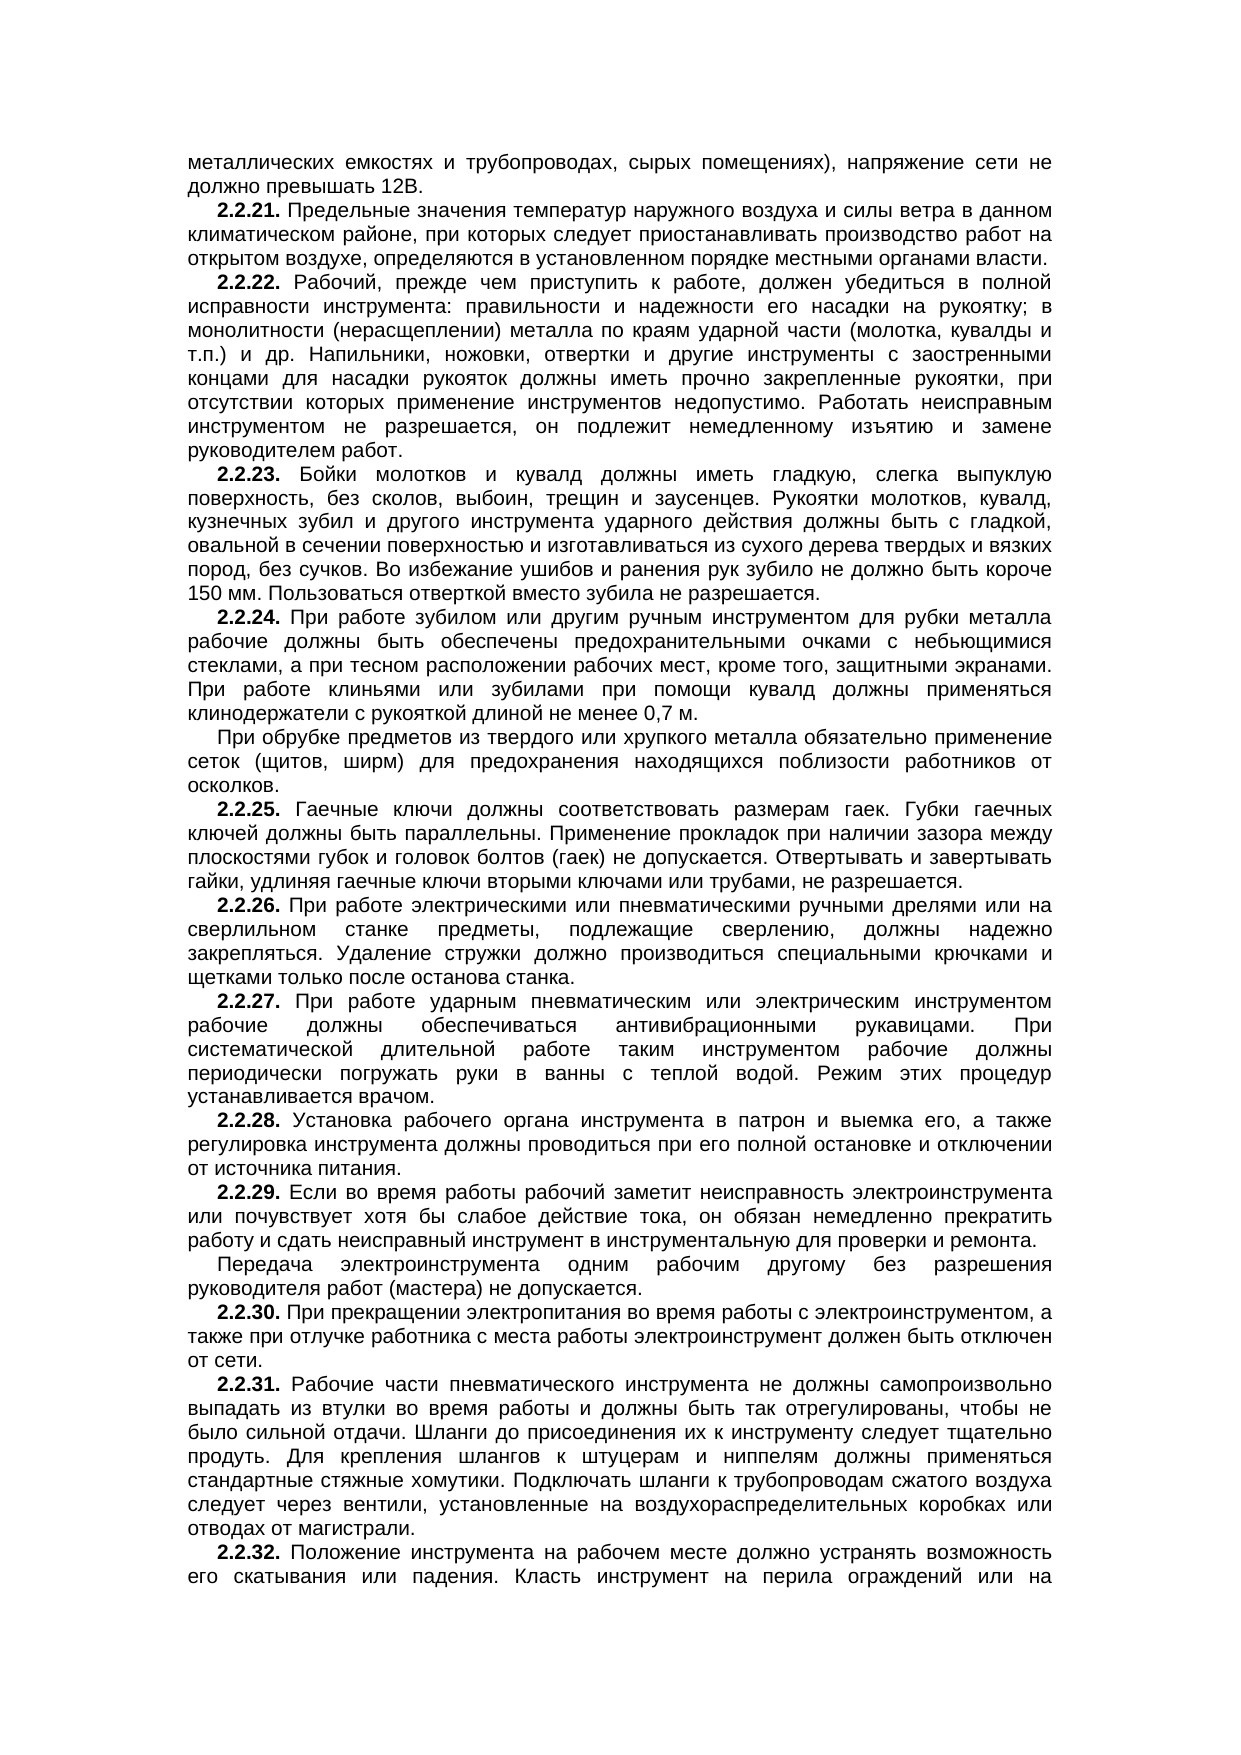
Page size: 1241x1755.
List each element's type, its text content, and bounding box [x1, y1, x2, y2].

text 2.2.32. Положение инструмента на рабочем месте должно устранять возможность его скатывания или падения. Класть инструмент на перила ограждений или на [187, 1539, 1053, 1587]
text 2.2.22. Рабочий, прежде чем приступить к работе, должен убедиться в полной исправности инструмента: правильности и надежности его насадки на рукоятку; в монолитности (нерасщеплении) металла по краям ударной части (молотка, кувалды и т.п.) и др. Напильники, ножовки, отвертки и другие инструменты с заостренными концами для насадки рукояток должны иметь прочно закрепленные рукоятки, при отсутствии которых применение инструментов недопустимо. Работать неисправным инструментом не разрешается, он подлежит немедленному изъятию и замене руководителем работ. [187, 270, 1053, 461]
text 2.2.27. При работе ударным пневматическим или электрическим инструментом рабочие должны обеспечиваться антивибрационными рукавицами. При систематической длительной работе таким инструментом рабочие должны периодически погружать руки в ванны с теплой водой. Режим этих процедур устанавливается врачом. [187, 988, 1053, 1108]
text металлических емкостях и трубопроводах, сырых помещениях), напряжение сети не должно превышать 12В. [187, 150, 1053, 198]
text 2.2.28. Установка рабочего органа инструмента в патрон и выемка его, а также регулировка инструмента должны проводиться при его полной остановке и отключении от источника питания. [187, 1108, 1053, 1180]
text 2.2.21. Предельные значения температур наружного воздуха и силы ветра в данном климатическом районе, при которых следует приостанавливать производство работ на открытом воздухе, определяются в установленном порядке местными органами власти. [187, 198, 1053, 270]
text 2.2.31. Рабочие части пневматического инструмента не должны самопроизвольно выпадать из втулки во время работы и должны быть так отрегулированы, чтобы не было сильной отдачи. Шланги до присоединения их к инструменту следует тщательно продуть. Для крепления шлангов к штуцерам и ниппелям должны применяться стандартные стяжные хомутики. Подключать шланги к трубопроводам сжатого воздуха следует через вентили, установленные на воздухораспределительных коробках или отводах от магистрали. [187, 1372, 1053, 1539]
text 2.2.30. При прекращении электропитания во время работы с электроинструментом, а также при отлучке работника с места работы электроинструмент должен быть отключен от сети. [187, 1300, 1053, 1372]
text 2.2.26. При работе электрическими или пневматическими ручными дрелями или на сверлильном станке предметы, подлежащие сверлению, должны надежно закрепляться. Удаление стружки должно производиться специальными крючками и щетками только после останова станка. [187, 893, 1053, 988]
text При обрубке предметов из твердого или хрупкого металла обязательно применение сеток (щитов, ширм) для предохранения находящихся поблизости работников от осколков. [187, 725, 1053, 797]
text 2.2.23. Бойки молотков и кувалд должны иметь гладкую, слегка выпуклую поверхность, без сколов, выбоин, трещин и заусенцев. Рукоятки молотков, кувалд, кузнечных зубил и другого инструмента ударного действия должны быть с гладкой, овальной в сечении поверхностью и изготавливаться из сухого дерева твердых и вязких пород, без сучков. Во избежание ушибов и ранения рук зубило не должно быть короче 150 мм. Пользоваться отверткой вместо зубила не разрешается. [187, 461, 1053, 605]
text 2.2.29. Если во время работы рабочий заметит неисправность электроинструмента или почувствует хотя бы слабое действие тока, он обязан немедленно прекратить работу и сдать неисправный инструмент в инструментальную для проверки и ремонта. [187, 1180, 1053, 1252]
text 2.2.25. Гаечные ключи должны соответствовать размерам гаек. Губки гаечных ключей должны быть параллельны. Применение прокладок при наличии зазора между плоскостями губок и головок болтов (гаек) не допускается. Отвертывать и завертывать гайки, удлиняя гаечные ключи вторыми ключами или трубами, не разрешается. [187, 797, 1053, 893]
text Передача электроинструмента одним рабочим другому без разрешения руководителя работ (мастера) не допускается. [187, 1252, 1053, 1300]
text 2.2.24. При работе зубилом или другим ручным инструментом для рубки металла рабочие должны быть обеспечены предохранительными очками с небьющимися стеклами, а при тесном расположении рабочих мест, кроме того, защитными экранами. При работе клиньями или зубилами при помощи кувалд должны применяться клинодержатели с рукояткой длиной не менее 0,7 м. [187, 605, 1053, 725]
